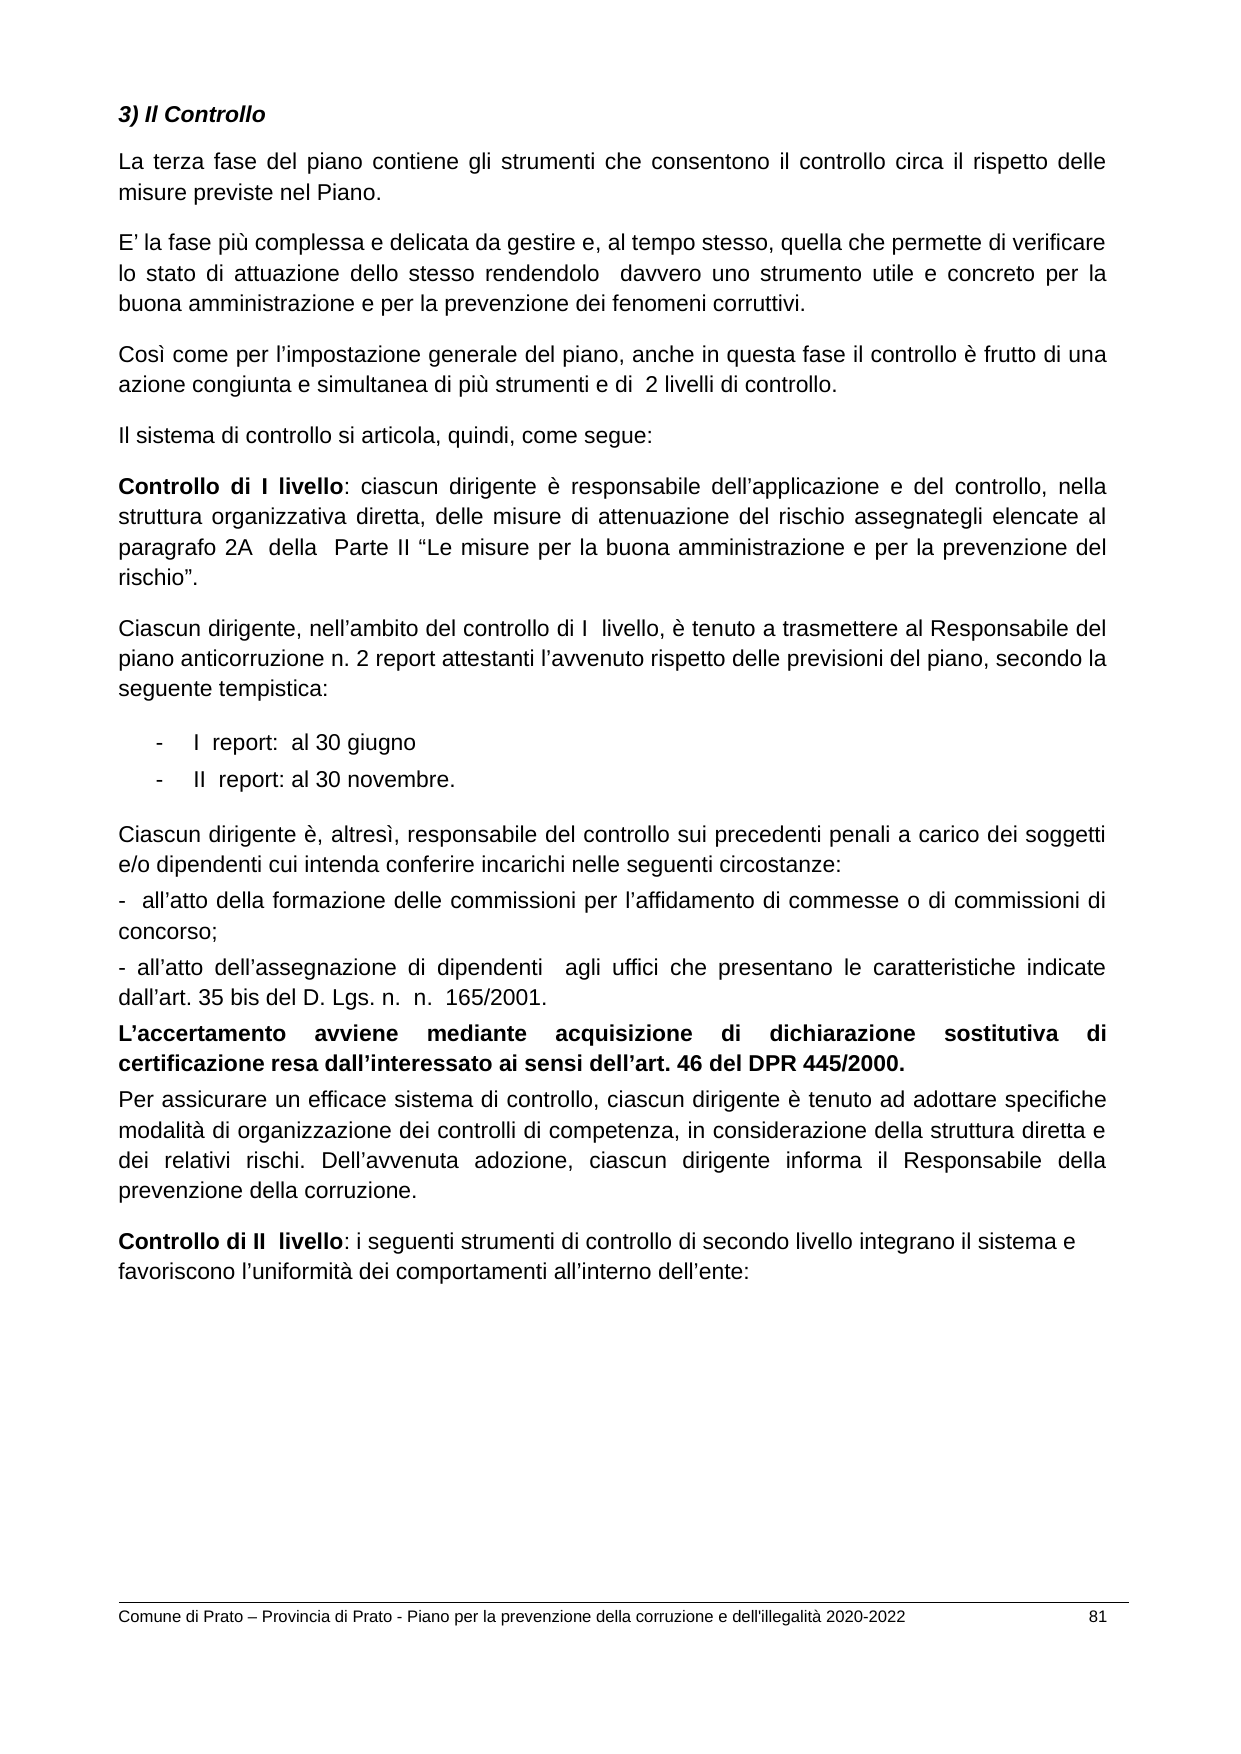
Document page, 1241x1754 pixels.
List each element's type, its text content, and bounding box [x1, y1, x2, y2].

text - all’atto dell’assegnazione di dipendenti agli uffici che presentano le caratteristiche indicate dall’art. 35 bis del D. Lgs. n. n. 165/2001. [118, 954, 1107, 1010]
text Controllo di II livello: i seguenti strumenti di controllo di secondo livello integrano il sistema e favoriscono l’uniformità dei comportamenti all’interno dell’ente: [118, 1228, 1107, 1285]
list I report: al 30 giugno [156, 726, 1107, 757]
text La terza fase del piano contiene gli strumenti che consentono il controllo circa il rispetto delle misure previste nel Piano. [118, 148, 1107, 205]
text Ciascun dirigente è, altresì, responsabile del controllo sui precedenti penali a carico dei soggetti e/o dipendenti cui intenda conferire incarichi nelle seguenti circostanze: [118, 821, 1107, 878]
list II report: al 30 novembre. [156, 763, 1107, 795]
subtitle 3) Il Controllo [118, 101, 1107, 128]
text Controllo di I livello: ciascun dirigente è responsabile dell’applicazione e del controllo, nella struttura organizzativa diretta, delle misure di attenuazione del rischio assegnategli elencate al paragrafo 2A della Parte II “Le misure per la buona amministrazione e per la prevenzione del rischio”. [118, 473, 1107, 590]
text L’accertamento avviene mediante acquisizione di dichiarazione sostitutiva di certificazione resa dall’interessato ai sensi dell’art. 46 del DPR 445/2000. [118, 1020, 1107, 1077]
text Ciascun dirigente, nell’ambito del controllo di I livello, è tenuto a trasmettere al Responsabile del piano anticorruzione n. 2 report attestanti l’avvenuto rispetto delle previsioni del piano, secondo la seguente tempistica: [118, 615, 1107, 702]
text Così come per l’impostazione generale del piano, anche in questa fase il controllo è frutto di una azione congiunta e simultanea di più strumenti e di 2 livelli di controllo. [118, 341, 1107, 397]
text E’ la fase più complessa e delicata da gestire e, al tempo stesso, quella che permette di verificare lo stato di attuazione dello stesso rendendolo davvero uno strumento utile e concreto per la buona amministrazione e per la prevenzione dei fenomeni corruttivi. [118, 229, 1107, 316]
text Per assicurare un efficace sistema di controllo, ciascun dirigente è tenuto ad adottare specifiche modalità di organizzazione dei controlli di competenza, in considerazione della struttura diretta e dei relativi rischi. Dell’avvenuta adozione, ciascun dirigente informa il Responsabile della prevenzione della corruzione. [118, 1086, 1107, 1203]
text Il sistema di controllo si articola, quindi, come segue: [118, 422, 1107, 448]
text - all’atto della formazione delle commissioni per l’affidamento di commesse o di commissioni di concorso; [118, 887, 1107, 944]
